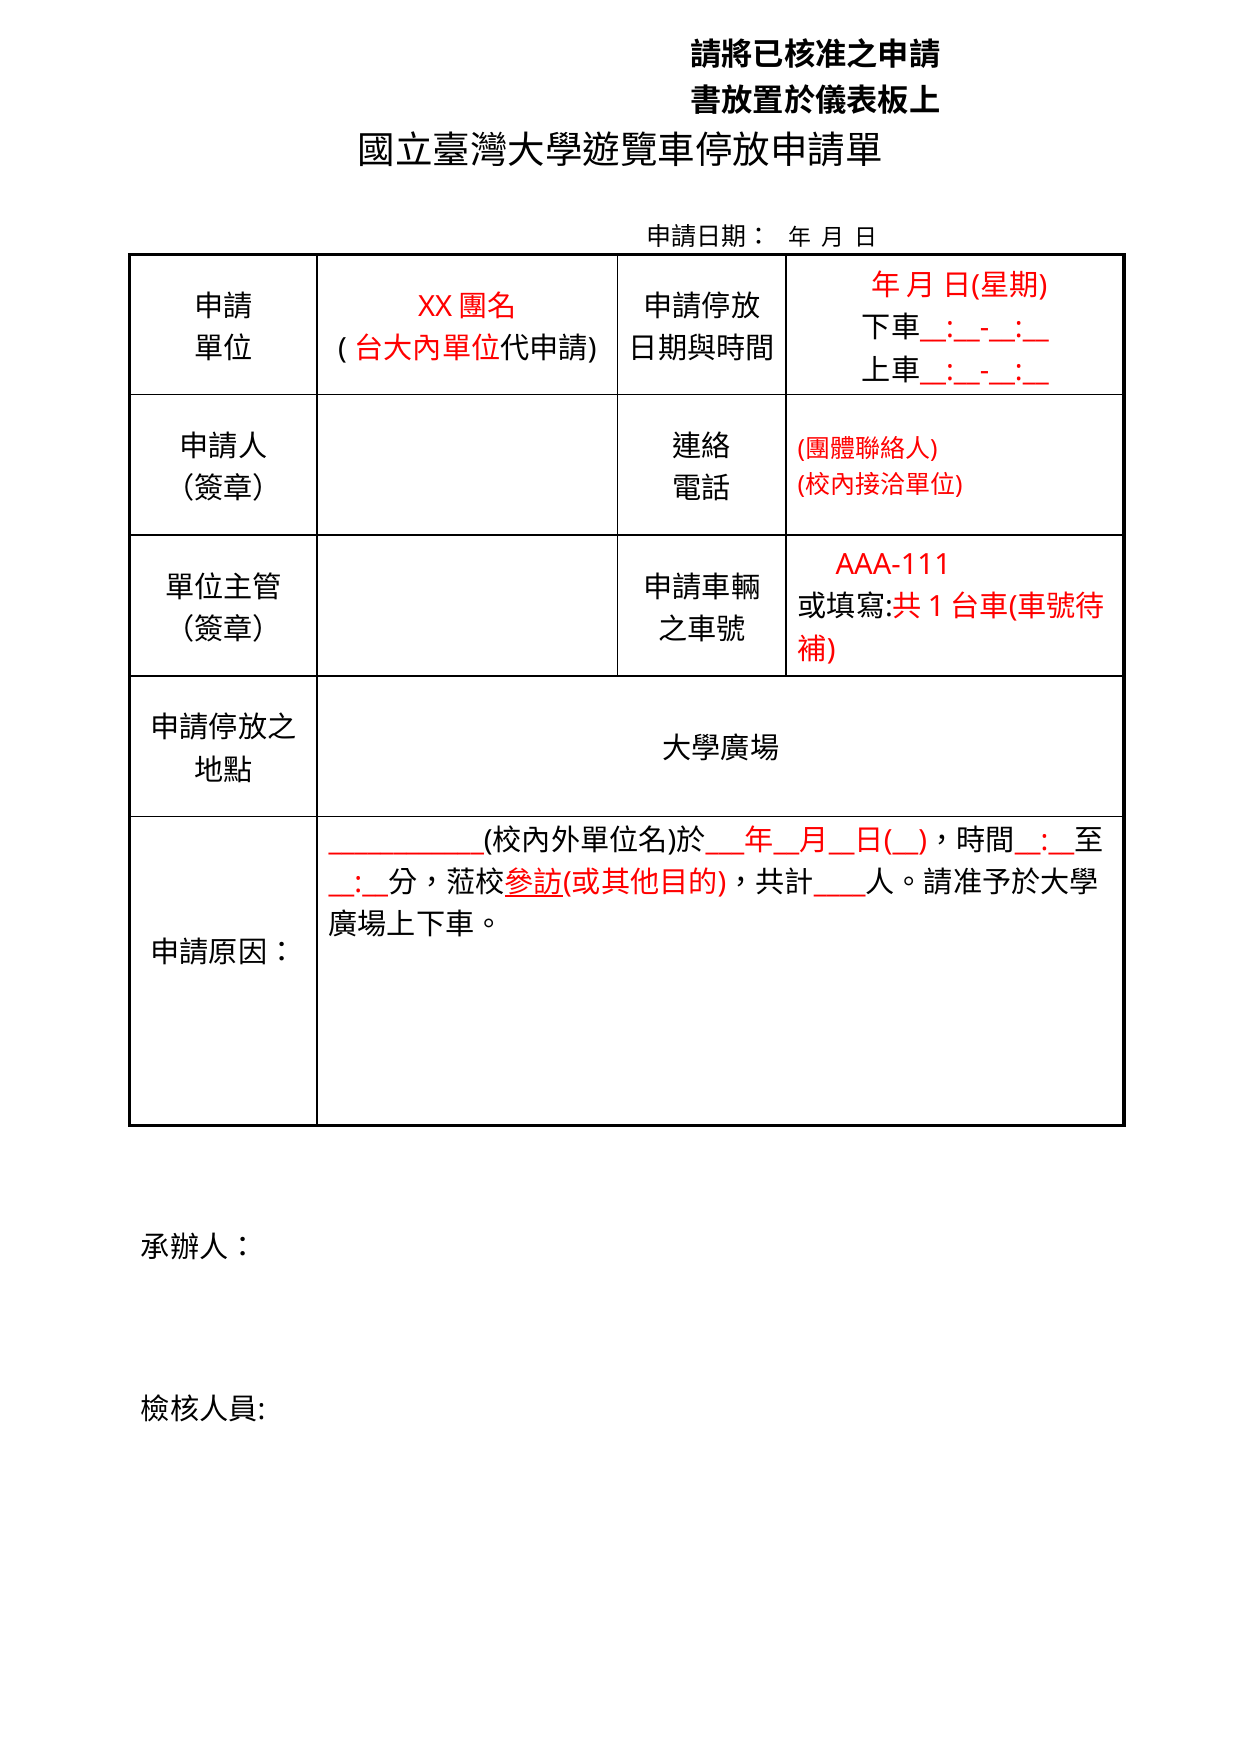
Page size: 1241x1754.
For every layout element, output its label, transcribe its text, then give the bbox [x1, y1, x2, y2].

table_cell 申請停放之地點 [131, 677, 316, 816]
table_cell ____________(校內外單位名)於___年__月__日(__)，時間__:__至__:__分，蒞校參訪(或其他目的)，共計____人。請准予於大學廣場上下車。 [318, 817, 1122, 1124]
table_cell AAA-111 或填寫:共1台車(車號待補) [787, 536, 1122, 675]
table_cell 單位主管 （簽章） [131, 536, 316, 675]
table_header 申請 單位 [131, 256, 316, 394]
table_cell [318, 536, 617, 675]
table_cell (團體聯絡人) (校內接洽單位) [787, 395, 1122, 534]
table_header XX團名 ( 台大內單位代申請) [318, 256, 617, 394]
table_cell 申請車輛 之車號 [618, 536, 785, 675]
table_cell 大學廣場 [318, 677, 1122, 816]
table_cell [318, 395, 617, 534]
text 請將已核准之申請 [118, 29, 1122, 75]
table_header 申請停放 日期與時間 [618, 256, 785, 394]
text 書放置於儀表板上 [118, 75, 1122, 120]
table_cell 承辦人： 檢核人員: [129, 1127, 1124, 1525]
table_cell 申請人 （簽章） [131, 395, 316, 534]
text 申請日期： 年 月 日 [118, 217, 1122, 253]
text 國立臺灣大學遊覽車停放申請單 [118, 120, 1122, 174]
table_cell 連絡 電話 [618, 395, 785, 534]
table_cell 申請原因： [131, 817, 316, 1124]
table_header 年 月 日(星期) 下車__:__-__:__ 上車__:__-__:__ [787, 256, 1122, 394]
